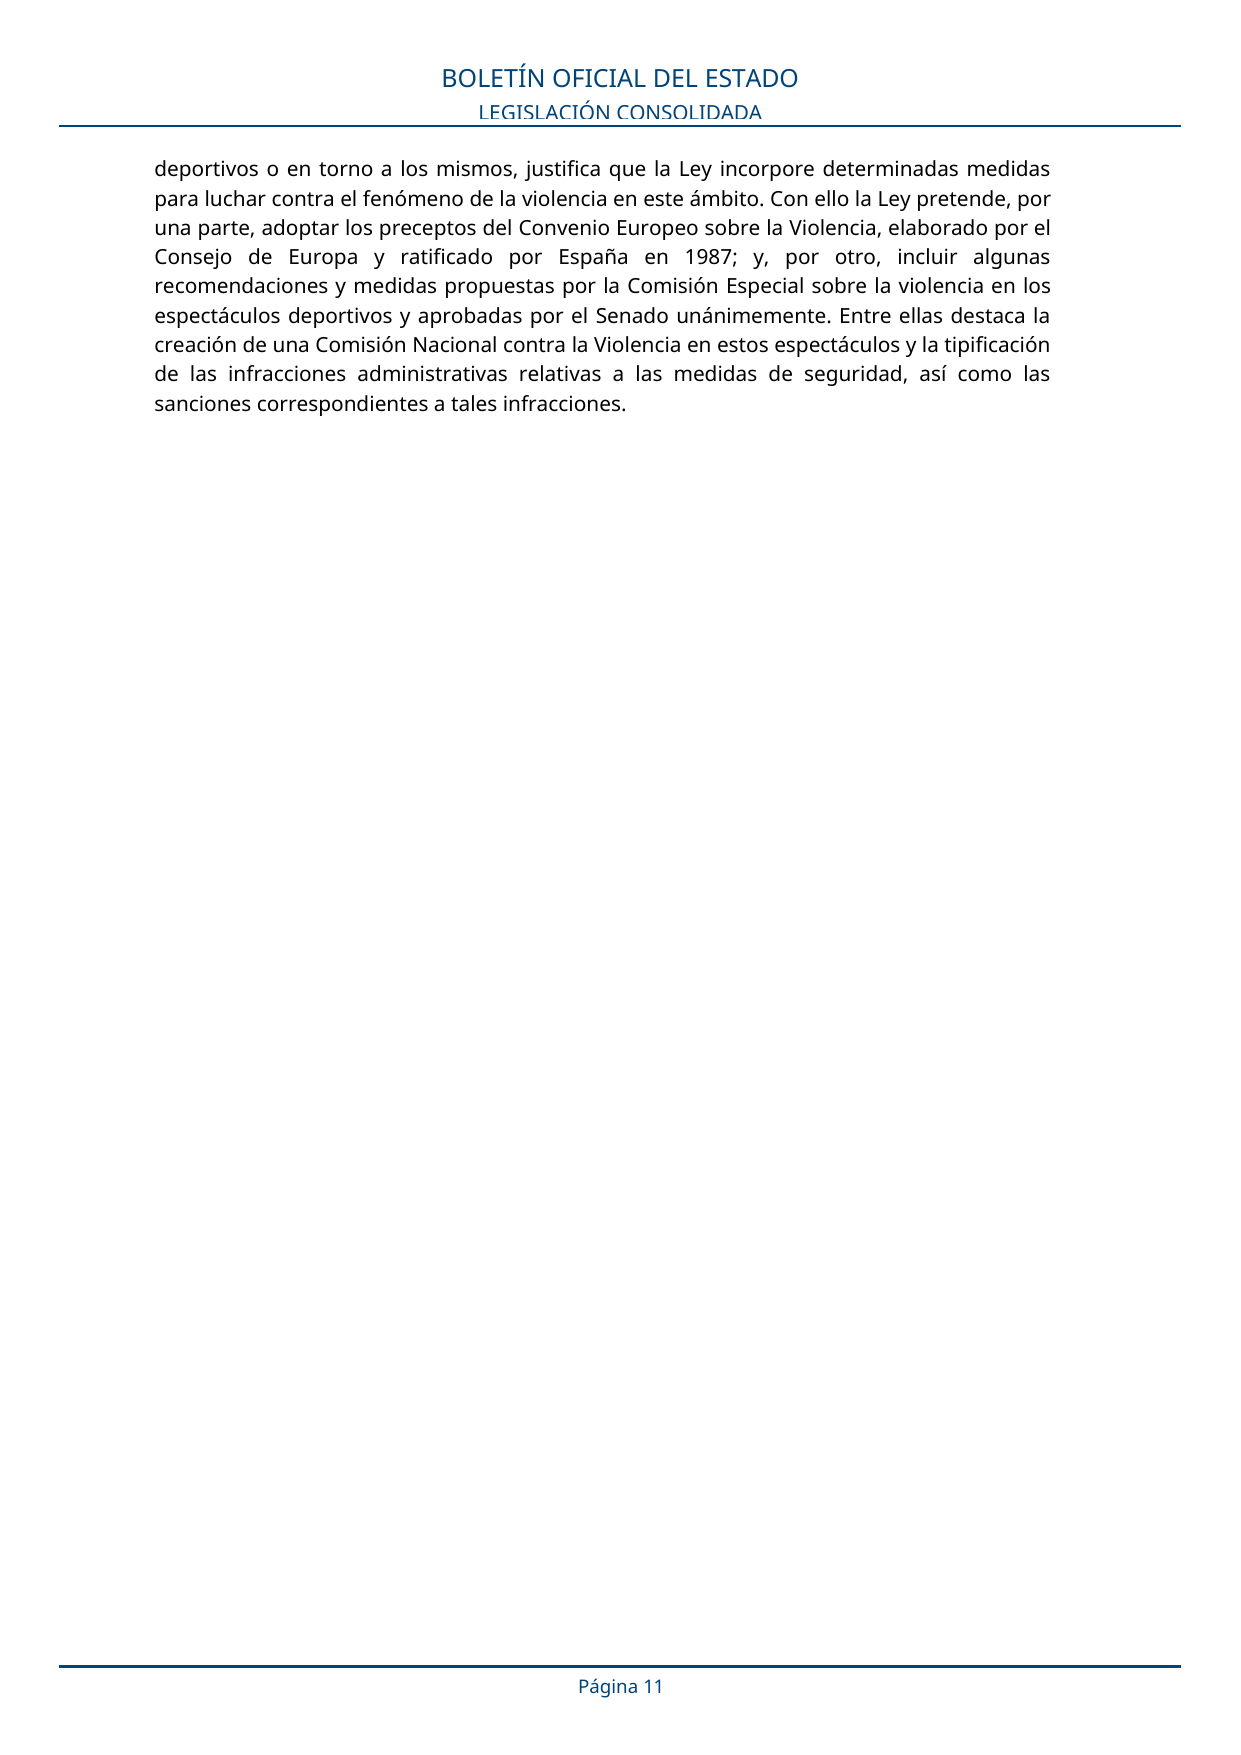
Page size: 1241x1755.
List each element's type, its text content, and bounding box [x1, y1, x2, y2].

text deportivos o en torno a los mismos, justifica que la Ley incorpore determinadas medidas para luchar contra el fenómeno de la violencia en este ámbito. Con ello la Ley pretende, por una parte, adoptar los preceptos del Convenio Europeo sobre la Violencia, elaborado por el Consejo de Europa y ratificado por España en 1987; y, por otro, incluir algunas recomendaciones y medidas propuestas por la Comisión Especial sobre la violencia en los espectáculos deportivos y aprobadas por el Senado unánimemente. Entre ellas destaca la creación de una Comisión Nacional contra la Violencia en estos espectáculos y la tipificación de las infracciones administrativas relativas a las medidas de seguridad, así como las sanciones correspondientes a tales infracciones. [154, 154, 1052, 417]
